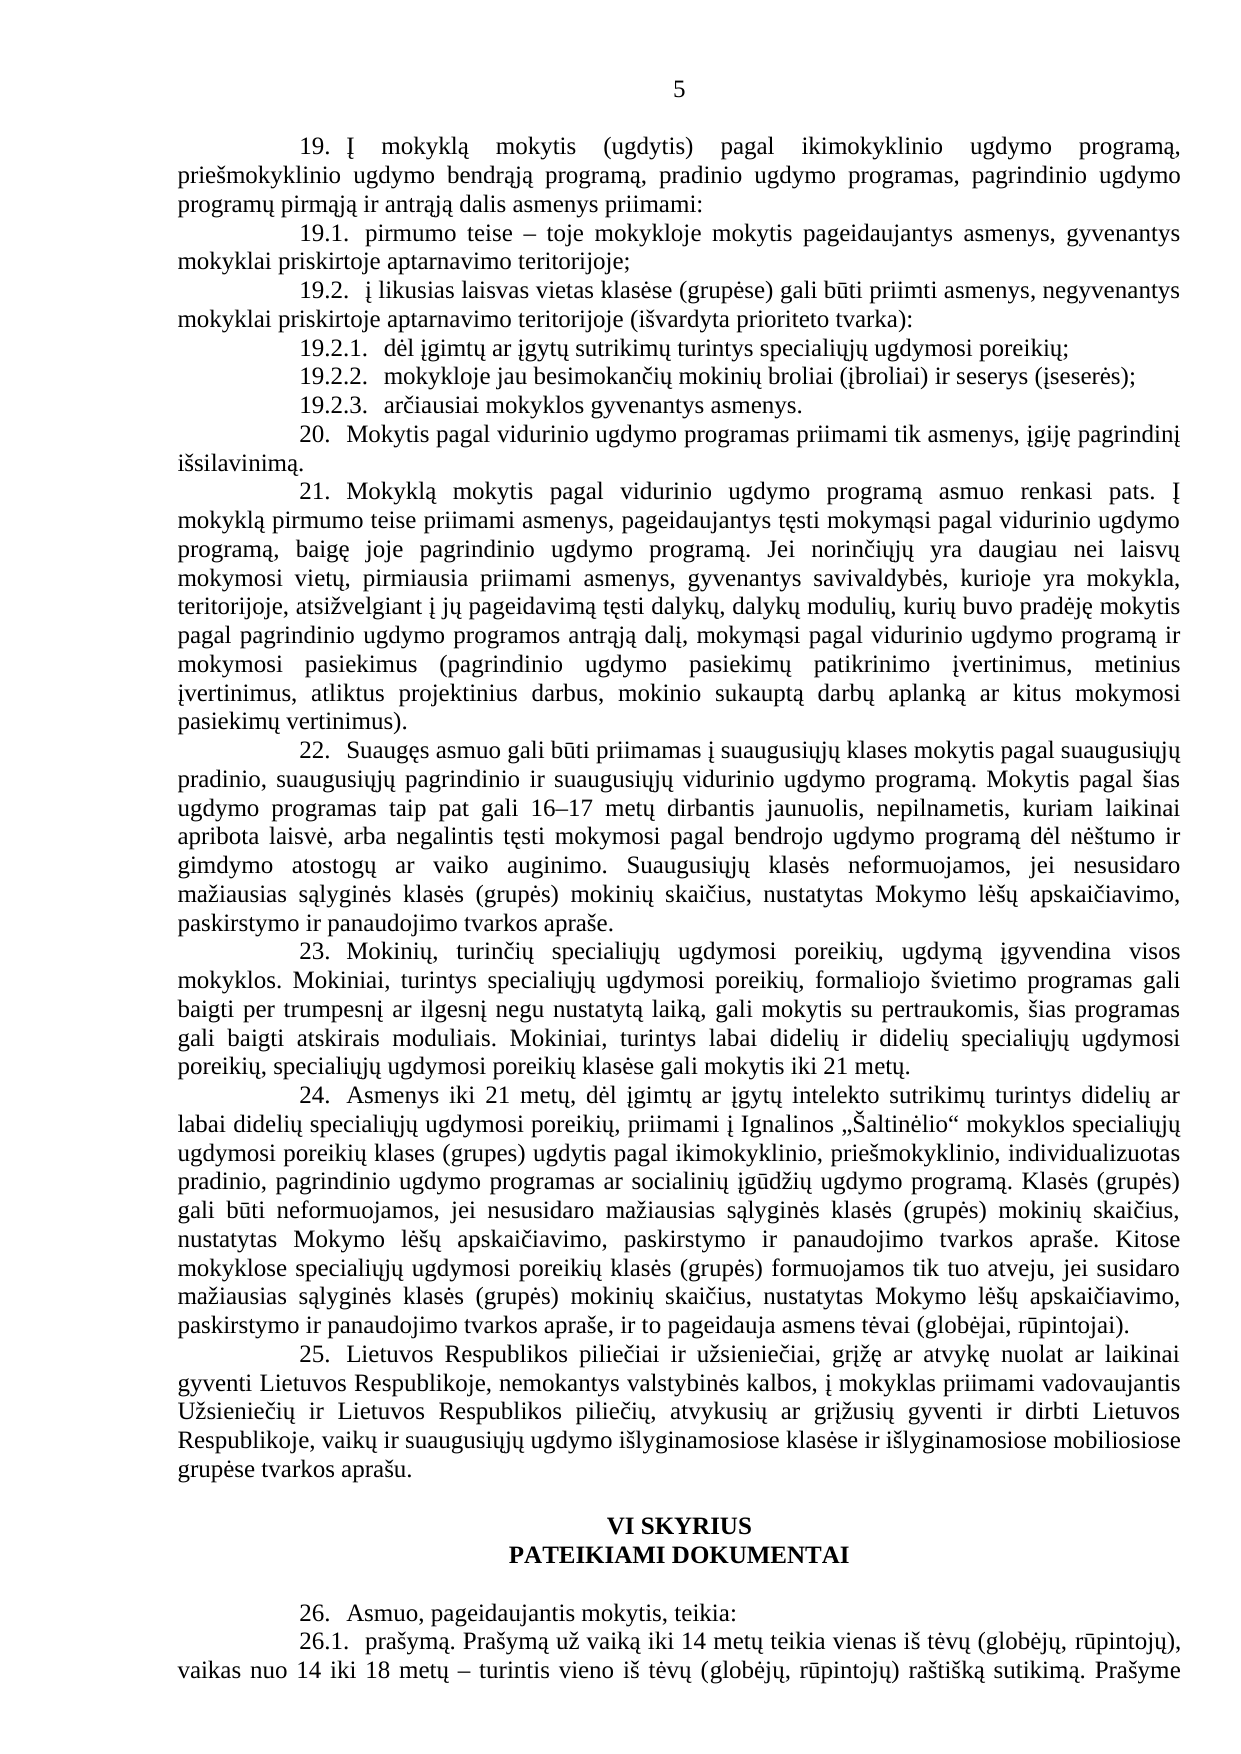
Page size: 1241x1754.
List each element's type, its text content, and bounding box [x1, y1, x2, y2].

text PATEIKIAMI DOKUMENTAI [177, 1540, 1181, 1569]
text 19.2.2. mokykloje jau besimokančių mokinių broliai (įbroliai) ir seserys (įseserės); [177, 361, 1181, 390]
text VI SKYRIUS [177, 1511, 1181, 1540]
text 20. Mokytis pagal vidurinio ugdymo programas priimami tik asmenys, įgiję pagrindinį išsilavinimą. [177, 419, 1181, 476]
text 24. Asmenys iki 21 metų, dėl įgimtų ar įgytų intelekto sutrikimų turintys didelių ar labai didelių specialiųjų ugdymosi poreikių, priimami į Ignalinos „Šaltinėlio“ mokyklos specialiųjų ugdymosi poreikių klases (grupes) ugdytis pagal ikimokyklinio, priešmokyklinio, individualizuotas pradinio, pagrindinio ugdymo programas ar socialinių įgūdžių ugdymo programą. Klasės (grupės) gali būti neformuojamos, jei nesusidaro mažiausias sąlyginės klasės (grupės) mokinių skaičius, nustatytas Mokymo lėšų apskaičiavimo, paskirstymo ir panaudojimo tvarkos apraše. Kitose mokyklose specialiųjų ugdymosi poreikių klasės (grupės) formuojamos tik tuo atveju, jei susidaro mažiausias sąlyginės klasės (grupės) mokinių skaičius, nustatytas Mokymo lėšų apskaičiavimo, paskirstymo ir panaudojimo tvarkos apraše, ir to pageidauja asmens tėvai (globėjai, rūpintojai). [177, 1080, 1181, 1339]
text 21. Mokyklą mokytis pagal vidurinio ugdymo programą asmuo renkasi pats. Į mokyklą pirmumo teise priimami asmenys, pageidaujantys tęsti mokymąsi pagal vidurinio ugdymo programą, baigę joje pagrindinio ugdymo programą. Jei norinčiųjų yra daugiau nei laisvų mokymosi vietų, pirmiausia priimami asmenys, gyvenantys savivaldybės, kurioje yra mokykla, teritorijoje, atsižvelgiant į jų pageidavimą tęsti dalykų, dalykų modulių, kurių buvo pradėję mokytis pagal pagrindinio ugdymo programos antrąją dalį, mokymąsi pagal vidurinio ugdymo programą ir mokymosi pasiekimus (pagrindinio ugdymo pasiekimų patikrinimo įvertinimus, metinius įvertinimus, atliktus projektinius darbus, mokinio sukauptą darbų aplanką ar kitus mokymosi pasiekimų vertinimus). [177, 476, 1181, 735]
text 26. Asmuo, pageidaujantis mokytis, teikia: [177, 1598, 1181, 1626]
text 25. Lietuvos Respublikos piliečiai ir užsieniečiai, grįžę ar atvykę nuolat ar laikinai gyventi Lietuvos Respublikoje, nemokantys valstybinės kalbos, į mokyklas priimami vadovaujantis Užsieniečių ir Lietuvos Respublikos piliečių, atvykusių ar grįžusių gyventi ir dirbti Lietuvos Respublikoje, vaikų ir suaugusiųjų ugdymo išlyginamosiose klasėse ir išlyginamosiose mobiliosiose grupėse tvarkos aprašu. [177, 1339, 1181, 1483]
text 26.1. prašymą. Prašymą už vaiką iki 14 metų teikia vienas iš tėvų (globėjų, rūpintojų), vaikas nuo 14 iki 18 metų – turintis vieno iš tėvų (globėjų, rūpintojų) raštišką sutikimą. Prašyme [177, 1626, 1181, 1684]
text 19.1. pirmumo teise – toje mokykloje mokytis pageidaujantys asmenys, gyvenantys mokyklai priskirtoje aptarnavimo teritorijoje; [177, 218, 1181, 275]
text 22. Suaugęs asmuo gali būti priimamas į suaugusiųjų klases mokytis pagal suaugusiųjų pradinio, suaugusiųjų pagrindinio ir suaugusiųjų vidurinio ugdymo programą. Mokytis pagal šias ugdymo programas taip pat gali 16–17 metų dirbantis jaunuolis, nepilnametis, kuriam laikinai apribota laisvė, arba negalintis tęsti mokymosi pagal bendrojo ugdymo programą dėl nėštumo ir gimdymo atostogų ar vaiko auginimo. Suaugusiųjų klasės neformuojamos, jei nesusidaro mažiausias sąlyginės klasės (grupės) mokinių skaičius, nustatytas Mokymo lėšų apskaičiavimo, paskirstymo ir panaudojimo tvarkos apraše. [177, 735, 1181, 936]
text 19.2. į likusias laisvas vietas klasėse (grupėse) gali būti priimti asmenys, negyvenantys mokyklai priskirtoje aptarnavimo teritorijoje (išvardyta prioriteto tvarka): [177, 275, 1181, 333]
text 19.2.3. arčiausiai mokyklos gyvenantys asmenys. [177, 390, 1181, 419]
text 19. Į mokyklą mokytis (ugdytis) pagal ikimokyklinio ugdymo programą, priešmokyklinio ugdymo bendrąją programą, pradinio ugdymo programas, pagrindinio ugdymo programų pirmąją ir antrąją dalis asmenys priimami: [177, 131, 1181, 218]
text 23. Mokinių, turinčių specialiųjų ugdymosi poreikių, ugdymą įgyvendina visos mokyklos. Mokiniai, turintys specialiųjų ugdymosi poreikių, formaliojo švietimo programas gali baigti per trumpesnį ar ilgesnį negu nustatytą laiką, gali mokytis su pertraukomis, šias programas gali baigti atskirais moduliais. Mokiniai, turintys labai didelių ir didelių specialiųjų ugdymosi poreikių, specialiųjų ugdymosi poreikių klasėse gali mokytis iki 21 metų. [177, 936, 1181, 1080]
text 19.2.1. dėl įgimtų ar įgytų sutrikimų turintys specialiųjų ugdymosi poreikių; [177, 333, 1181, 361]
